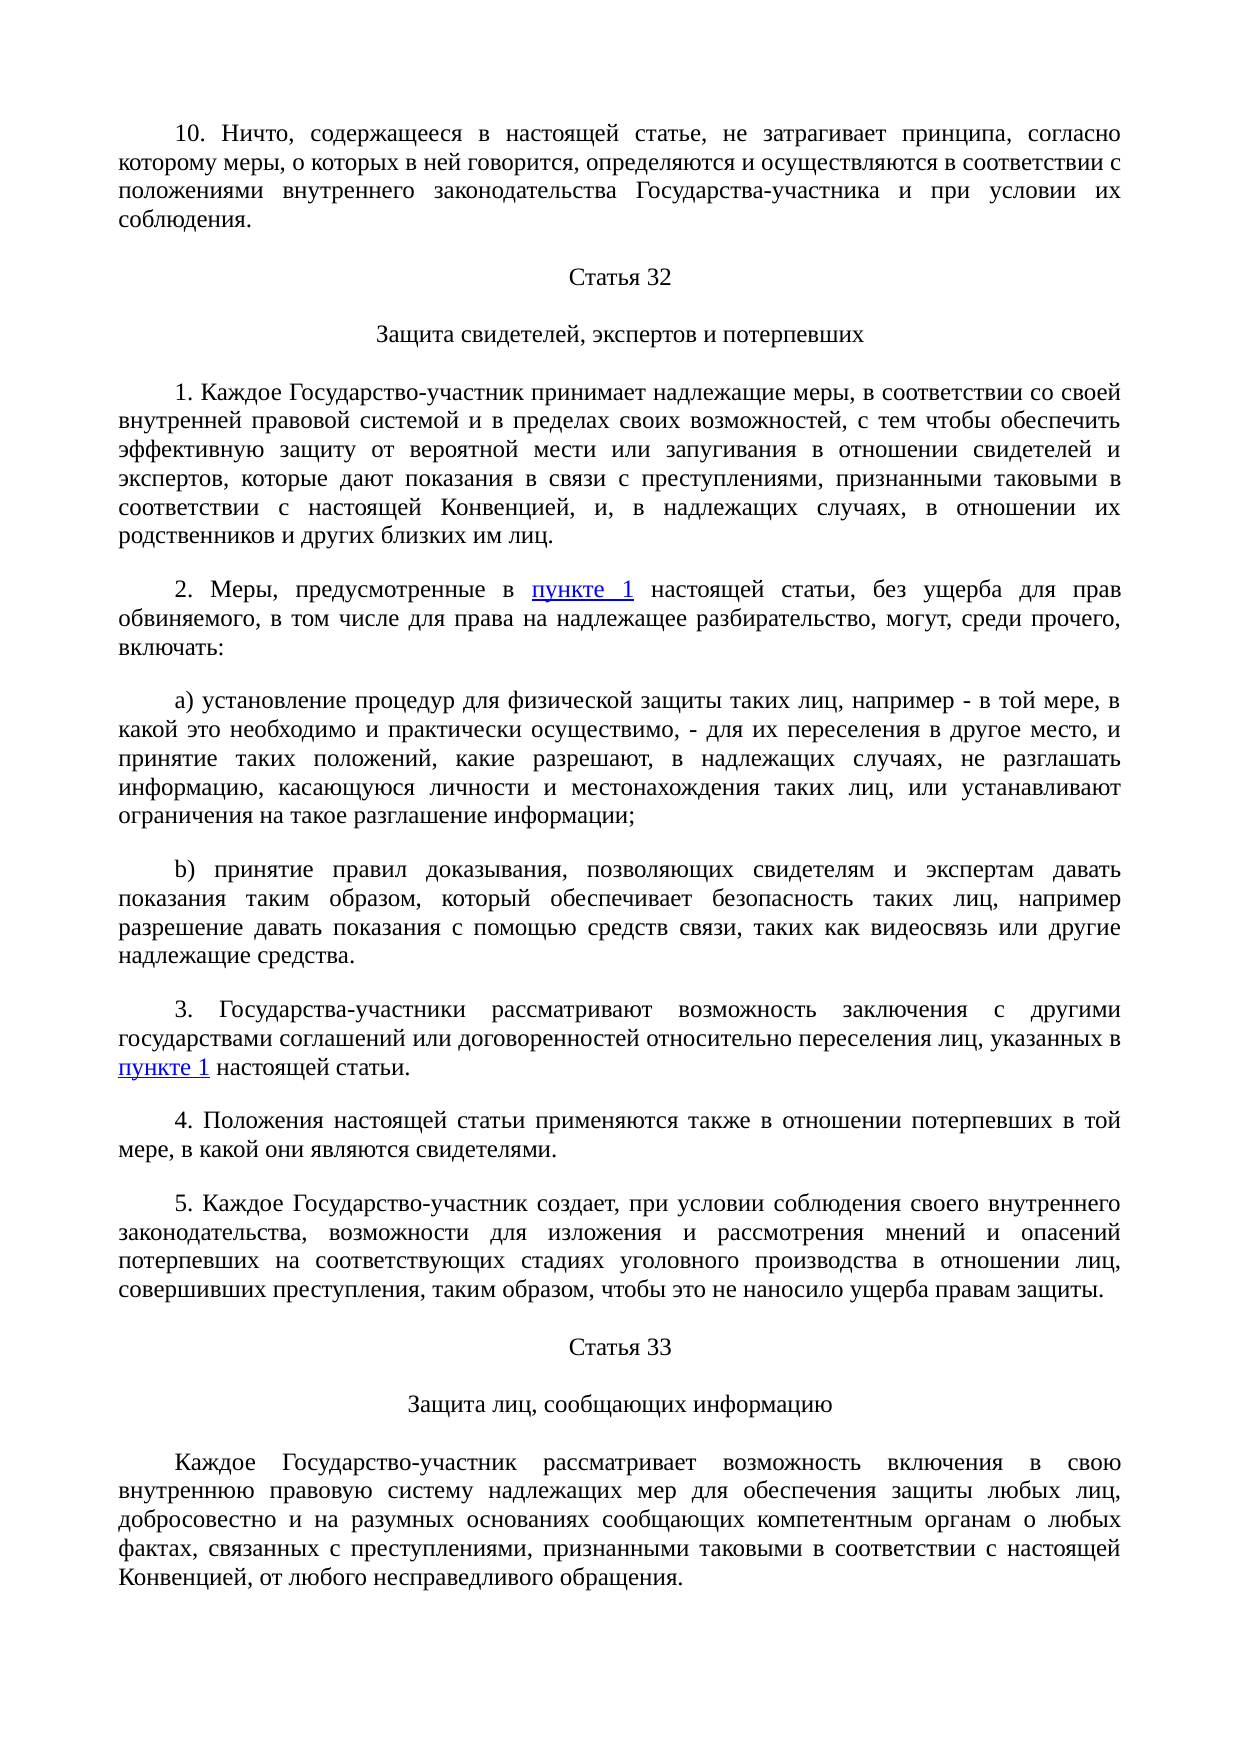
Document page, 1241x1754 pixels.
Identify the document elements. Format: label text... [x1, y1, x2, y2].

text 1. Каждое Государство-участник принимает надлежащие меры, в соответствии со своей внутренней правовой системой и в пределах своих возможностей, с тем чтобы обеспечить эффективную защиту от вероятной мести или запугивания в отношении свидетелей и экспертов, которые дают показания в связи с преступлениями, признанными таковыми в соответствии с настоящей Конвенцией, и, в надлежащих случаях, в отношении их родственников и других близких им лиц. [118, 377, 1122, 549]
text Защита свидетелей, экспертов и потерпевших [118, 319, 1122, 348]
text a) установление процедур для физической защиты таких лиц, например - в той мере, в какой это необходимо и практически осуществимо, - для их переселения в другое место, и принятие таких положений, какие разрешают, в надлежащих случаях, не разглашать информацию, касающуюся личности и местонахождения таких лиц, или устанавливают ограничения на такое разглашение информации; [118, 686, 1122, 829]
text b) принятие правил доказывания, позволяющих свидетелям и экспертам давать показания таким образом, который обеспечивает безопасность таких лиц, например разрешение давать показания с помощью средств связи, таких как видеосвязь или другие надлежащие средства. [118, 854, 1122, 969]
text 10. Ничто, содержащееся в настоящей статье, не затрагивает принципа, согласно которому меры, о которых в ней говорится, определяются и осуществляются в соответствии с положениями внутреннего законодательства Государства-участника и при условии их соблюдения. [118, 118, 1122, 233]
text 5. Каждое Государство-участник создает, при условии соблюдения своего внутреннего законодательства, возможности для изложения и рассмотрения мнений и опасений потерпевших на соответствующих стадиях уголовного производства в отношении лиц, совершивших преступления, таким образом, чтобы это не наносило ущерба правам защиты. [118, 1188, 1122, 1303]
text 4. Положения настоящей статьи применяются также в отношении потерпевших в той мере, в какой они являются свидетелями. [118, 1106, 1122, 1163]
text Каждое Государство-участник рассматривает возможность включения в свою внутреннюю правовую систему надлежащих мер для обеспечения защиты любых лиц, добросовестно и на разумных основаниях сообщающих компетентным органам о любых фактах, связанных с преступлениями, признанными таковыми в соответствии с настоящей Конвенцией, от любого несправедливого обращения. [118, 1447, 1122, 1591]
text 3. Государства-участники рассматривают возможность заключения с другими государствами соглашений или договоренностей относительно переселения лиц, указанных в пункте 1 настоящей статьи. [118, 994, 1122, 1081]
text 2. Меры, предусмотренные в пункте 1 настоящей статьи, без ущерба для прав обвиняемого, в том числе для права на надлежащее разбирательство, могут, среди прочего, включать: [118, 574, 1122, 661]
text Статья 33 [118, 1332, 1122, 1361]
text Статья 32 [118, 262, 1122, 291]
text Защита лиц, сообщающих информацию [118, 1389, 1122, 1418]
